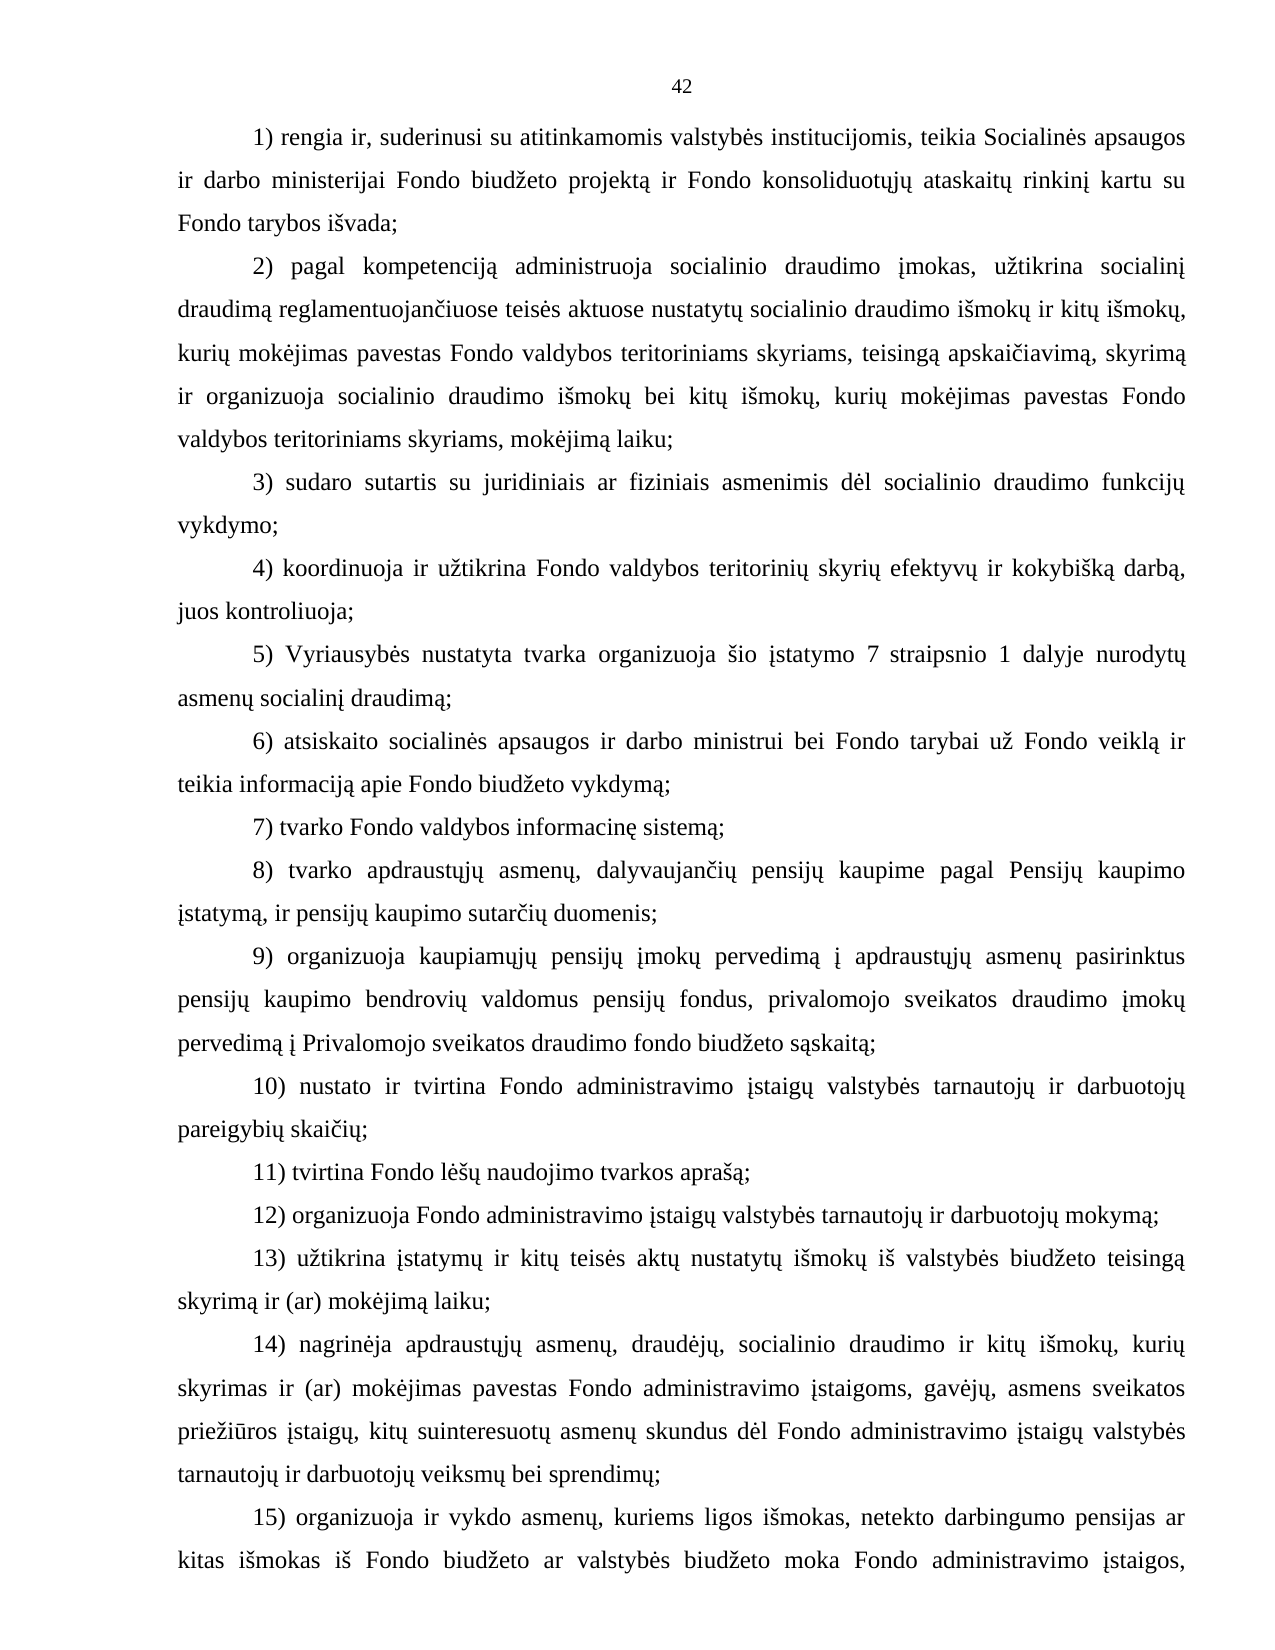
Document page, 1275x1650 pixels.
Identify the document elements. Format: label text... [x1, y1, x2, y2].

text 6) atsiskaito socialinės apsaugos ir darbo ministrui bei Fondo tarybai už Fondo veiklą ir teikia informaciją apie Fondo biudžeto vykdymą; [177, 726, 1186, 798]
text 8) tvarko apdraustųjų asmenų, dalyvaujančių pensijų kaupime pagal Pensijų kaupimo įstatymą, ir pensijų kaupimo sutarčių duomenis; [177, 855, 1186, 927]
text 15) organizuoja ir vykdo asmenų, kuriems ligos išmokas, netekto darbingumo pensijas ar kitas išmokas iš Fondo biudžeto ar valstybės biudžeto moka Fondo administravimo įstaigos, [177, 1502, 1186, 1574]
text 2) pagal kompetenciją administruoja socialinio draudimo įmokas, užtikrina socialinį draudimą reglamentuojančiuose teisės aktuose nustatytų socialinio draudimo išmokų ir kitų išmokų, kurių mokėjimas pavestas Fondo valdybos teritoriniams skyriams, teisingą apskaičiavimą, skyrimą ir organizuoja socialinio draudimo išmokų bei kitų išmokų, kurių mokėjimas pavestas Fondo valdybos teritoriniams skyriams, mokėjimą laiku; [177, 251, 1186, 453]
text 4) koordinuoja ir užtikrina Fondo valdybos teritorinių skyrių efektyvų ir kokybišką darbą, juos kontroliuoja; [177, 553, 1186, 625]
text 5) Vyriausybės nustatyta tvarka organizuoja šio įstatymo 7 straipsnio 1 dalyje nurodytų asmenų socialinį draudimą; [177, 639, 1186, 711]
text 13) užtikrina įstatymų ir kitų teisės aktų nustatytų išmokų iš valstybės biudžeto teisingą skyrimą ir (ar) mokėjimą laiku; [177, 1243, 1186, 1315]
text 10) nustato ir tvirtina Fondo administravimo įstaigų valstybės tarnautojų ir darbuotojų pareigybių skaičių; [177, 1071, 1186, 1143]
text 12) organizuoja Fondo administravimo įstaigų valstybės tarnautojų ir darbuotojų mokymą; [177, 1200, 1186, 1229]
text 7) tvarko Fondo valdybos informacinę sistemą; [177, 812, 1186, 841]
text 1) rengia ir, suderinusi su atitinkamomis valstybės institucijomis, teikia Socialinės apsaugos ir darbo ministerijai Fondo biudžeto projektą ir Fondo konsoliduotųjų ataskaitų rinkinį kartu su Fondo tarybos išvada; [177, 122, 1186, 237]
text 3) sudaro sutartis su juridiniais ar fiziniais asmenimis dėl socialinio draudimo funkcijų vykdymo; [177, 467, 1186, 539]
text 11) tvirtina Fondo lėšų naudojimo tvarkos aprašą; [177, 1157, 1186, 1186]
text 9) organizuoja kaupiamųjų pensijų įmokų pervedimą į apdraustųjų asmenų pasirinktus pensijų kaupimo bendrovių valdomus pensijų fondus, privalomojo sveikatos draudimo įmokų pervedimą į Privalomojo sveikatos draudimo fondo biudžeto sąskaitą; [177, 941, 1186, 1056]
text 14) nagrinėja apdraustųjų asmenų, draudėjų, socialinio draudimo ir kitų išmokų, kurių skyrimas ir (ar) mokėjimas pavestas Fondo administravimo įstaigoms, gavėjų, asmens sveikatos priežiūros įstaigų, kitų suinteresuotų asmenų skundus dėl Fondo administravimo įstaigų valstybės tarnautojų ir darbuotojų veiksmų bei sprendimų; [177, 1329, 1186, 1488]
